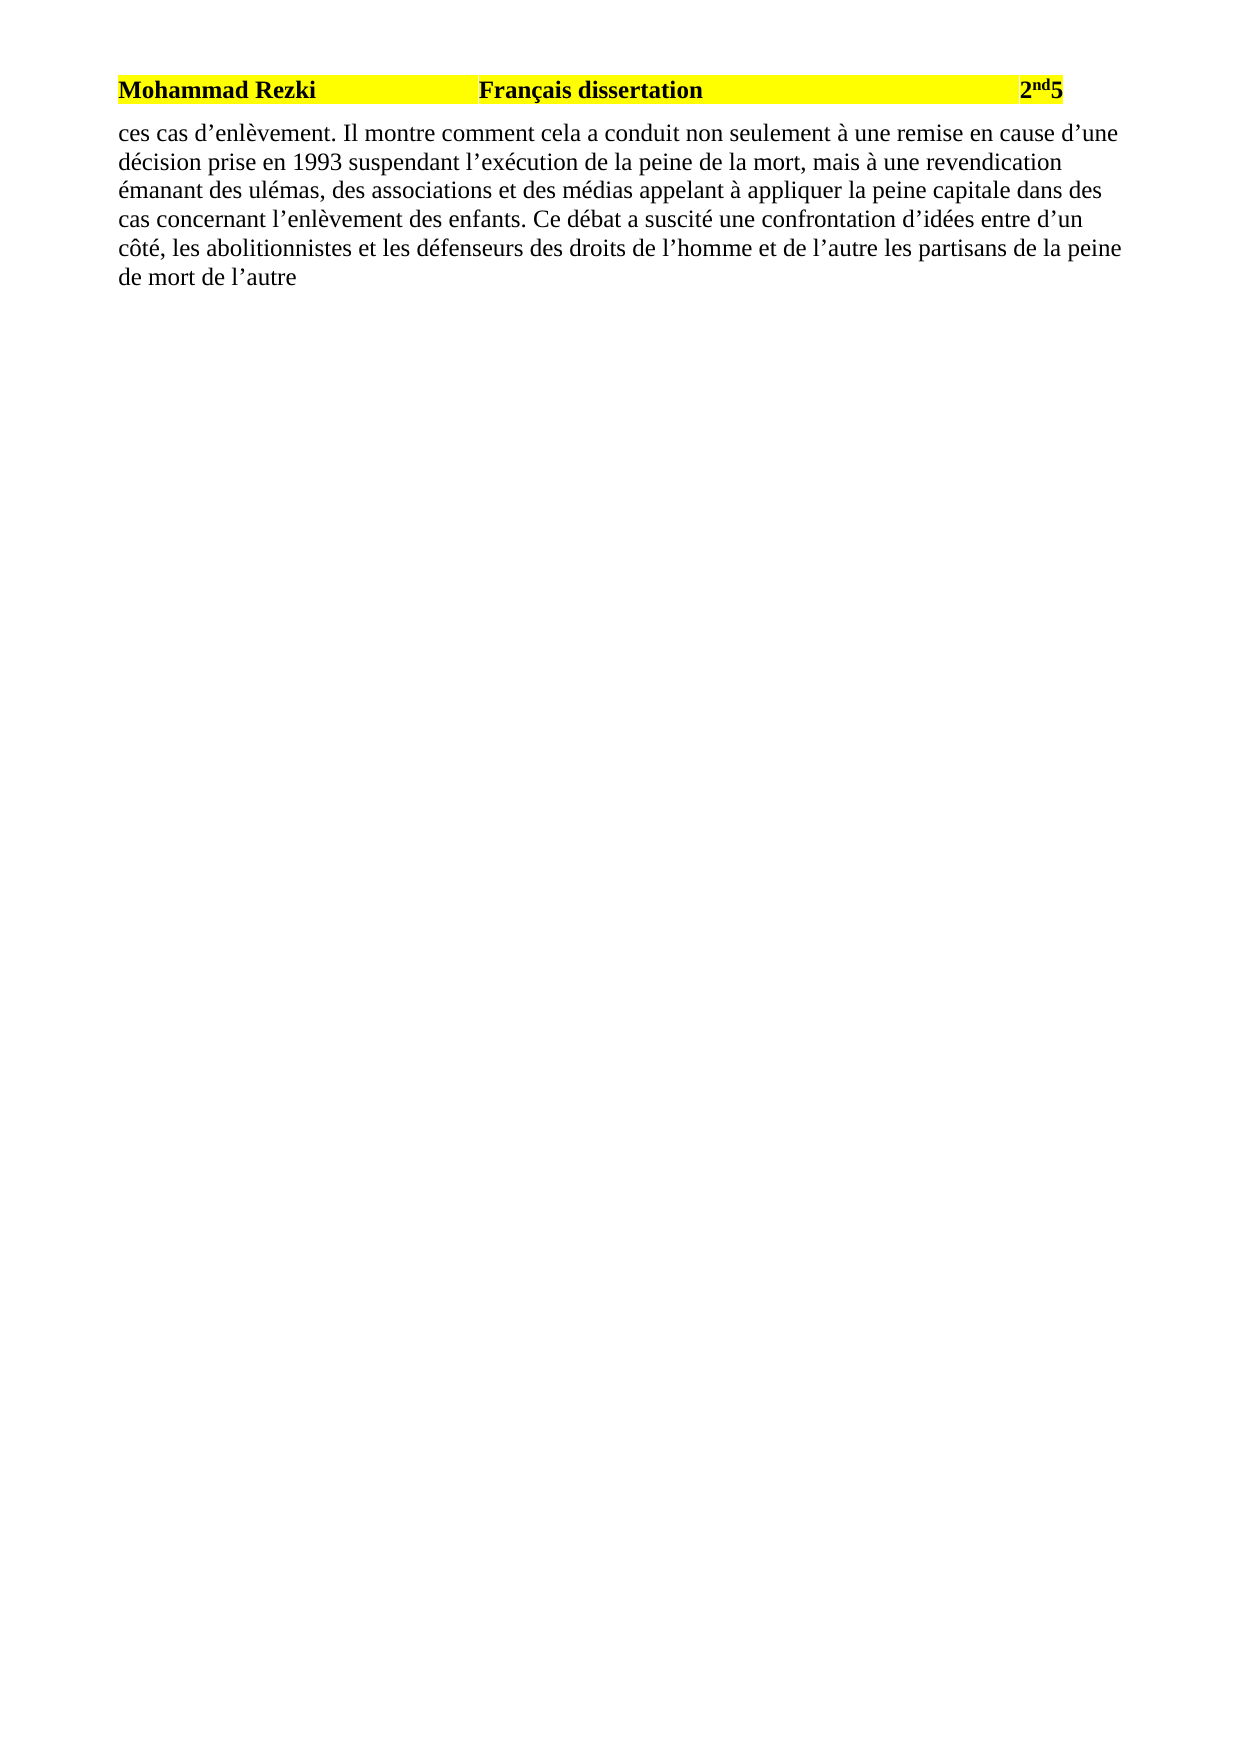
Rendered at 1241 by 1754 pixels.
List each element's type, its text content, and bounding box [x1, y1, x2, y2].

text ces cas d’enlèvement. Il montre comment cela a conduit non seulement à une remise en cause d’une décision prise en 1993 suspendant l’exécution de la peine de la mort, mais à une revendication émanant des ulémas, des associations et des médias appelant à appliquer la peine capitale dans des cas concernant l’enlèvement des enfants. Ce débat a suscité une confrontation d’idées entre d’un côté, les abolitionnistes et les défenseurs des droits de l’homme et de l’autre les partisans de la peine de mort de l’autre [118, 118, 1122, 291]
